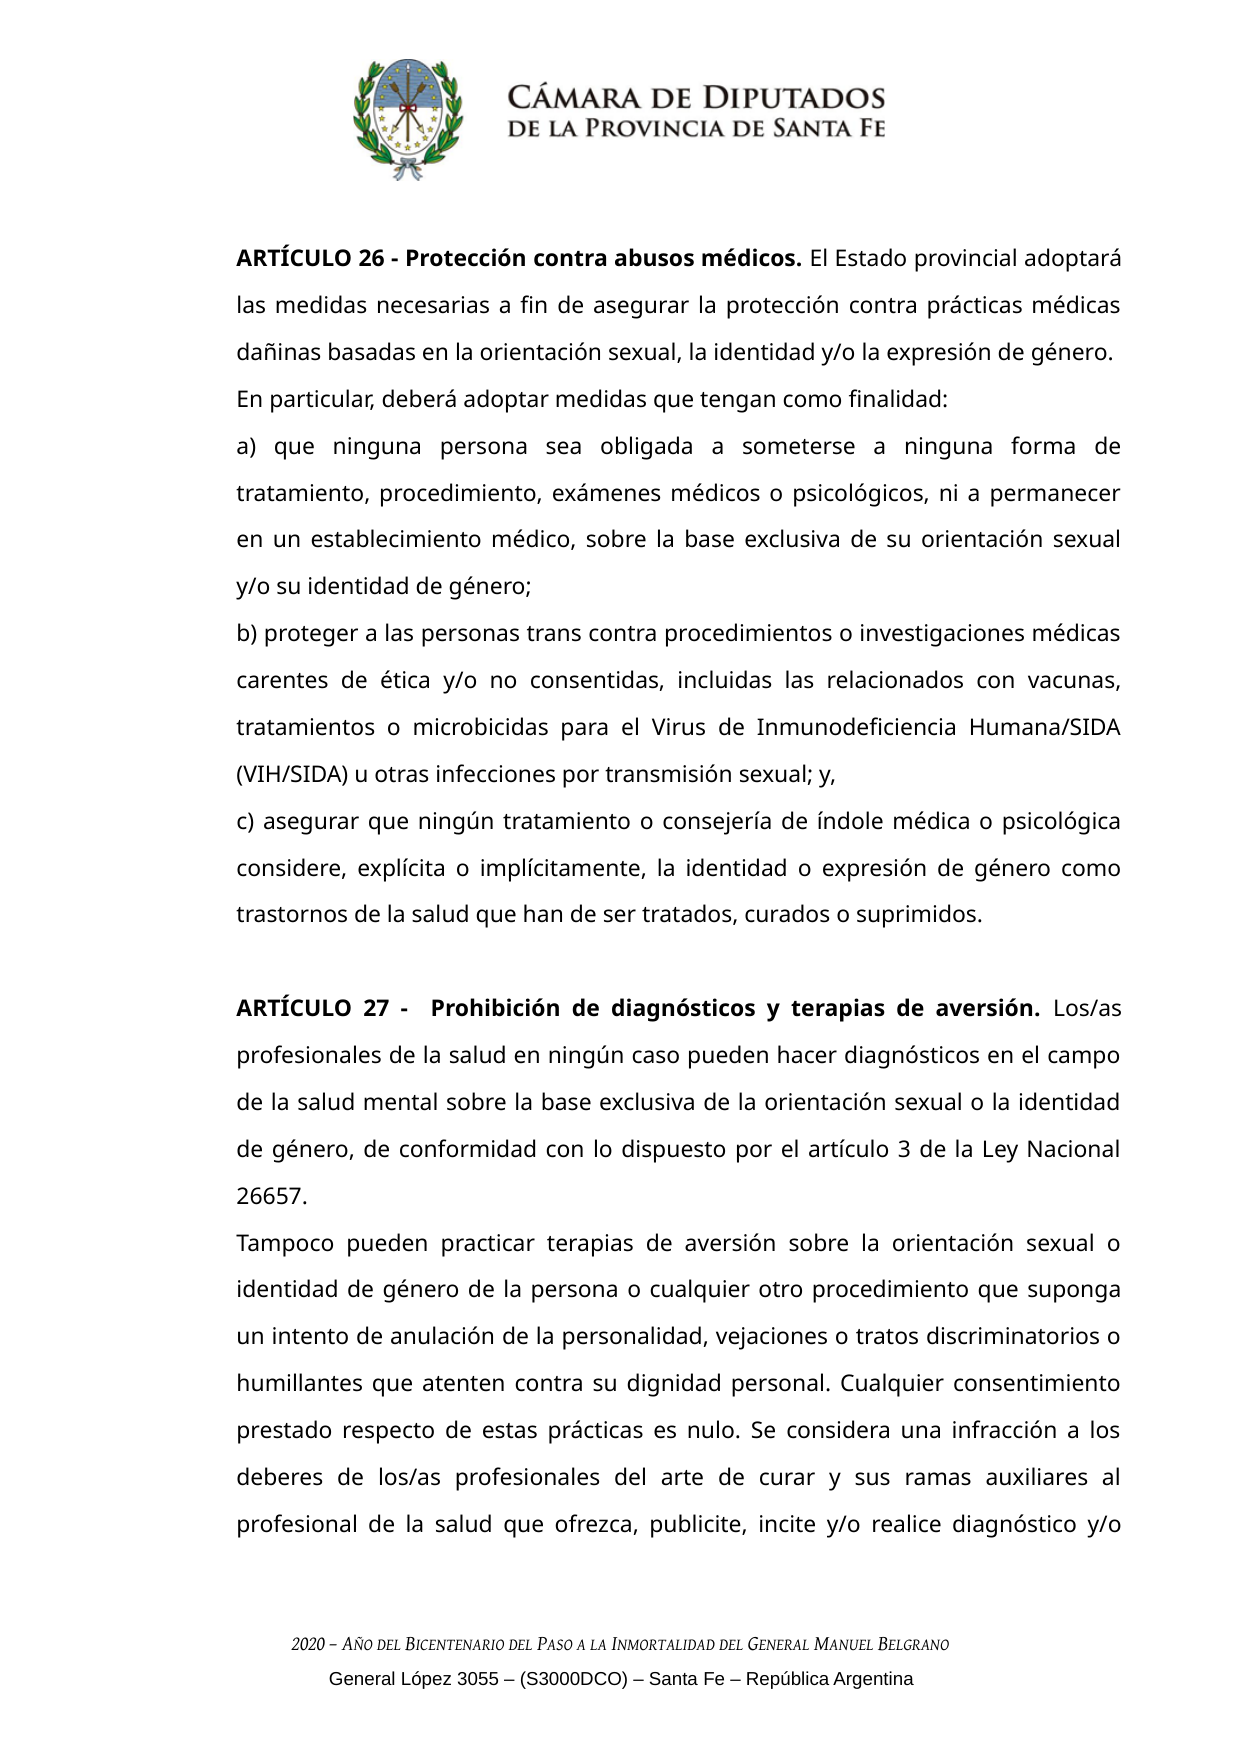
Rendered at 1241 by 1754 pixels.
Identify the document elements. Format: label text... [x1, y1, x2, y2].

text Tampoco pueden practicar terapias de aversión sobre la orientación sexual o identidad de género de la persona o cualquier otro procedimiento que suponga un intento de anulación de la personalidad, vejaciones o tratos discriminatorios o humillantes que atenten contra su dignidad personal. Cualquier consentimiento prestado respecto de estas prácticas es nulo. Se considera una infracción a los deberes de los/as profesionales del arte de curar y sus ramas auxiliares al profesional de la salud que ofrezca, publicite, incite y/o realice diagnóstico y/o [236, 1227, 1122, 1539]
text En particular, deberá adoptar medidas que tengan como finalidad: [236, 383, 1122, 414]
text a) que ninguna persona sea obligada a someterse a ninguna forma de tratamiento, procedimiento, exámenes médicos o psicológicos, ni a permanecer en un establecimiento médico, sobre la base exclusiva de su orientación sexual y/o su identidad de género; [236, 430, 1122, 602]
text b) proteger a las personas trans contra procedimientos o investigaciones médicas carentes de ética y/o no consentidas, incluidas las relacionados con vacunas, tratamientos o microbicidas para el Virus de Inmunodeficiencia Humana/SIDA (VIH/SIDA) u otras infecciones por transmisión sexual; y, [236, 617, 1122, 789]
text ARTÍCULO 27 - Prohibición de diagnósticos y terapias de aversión. Los/as profesionales de la salud en ningún caso pueden hacer diagnósticos en el campo de la salud mental sobre la base exclusiva de la orientación sexual o la identidad de género, de conformidad con lo dispuesto por el artículo 3 de la Ley Nacional 26657. [236, 992, 1122, 1211]
text ARTÍCULO 26 - Protección contra abusos médicos. El Estado provincial adoptará las medidas necesarias a fin de asegurar la protección contra prácticas médicas dañinas basadas en la orientación sexual, la identidad y/o la expresión de género. [236, 242, 1122, 367]
text c) asegurar que ningún tratamiento o consejería de índole médica o psicológica considere, explícita o implícitamente, la identidad o expresión de género como trastornos de la salud que han de ser tratados, curados o suprimidos. [236, 805, 1122, 930]
